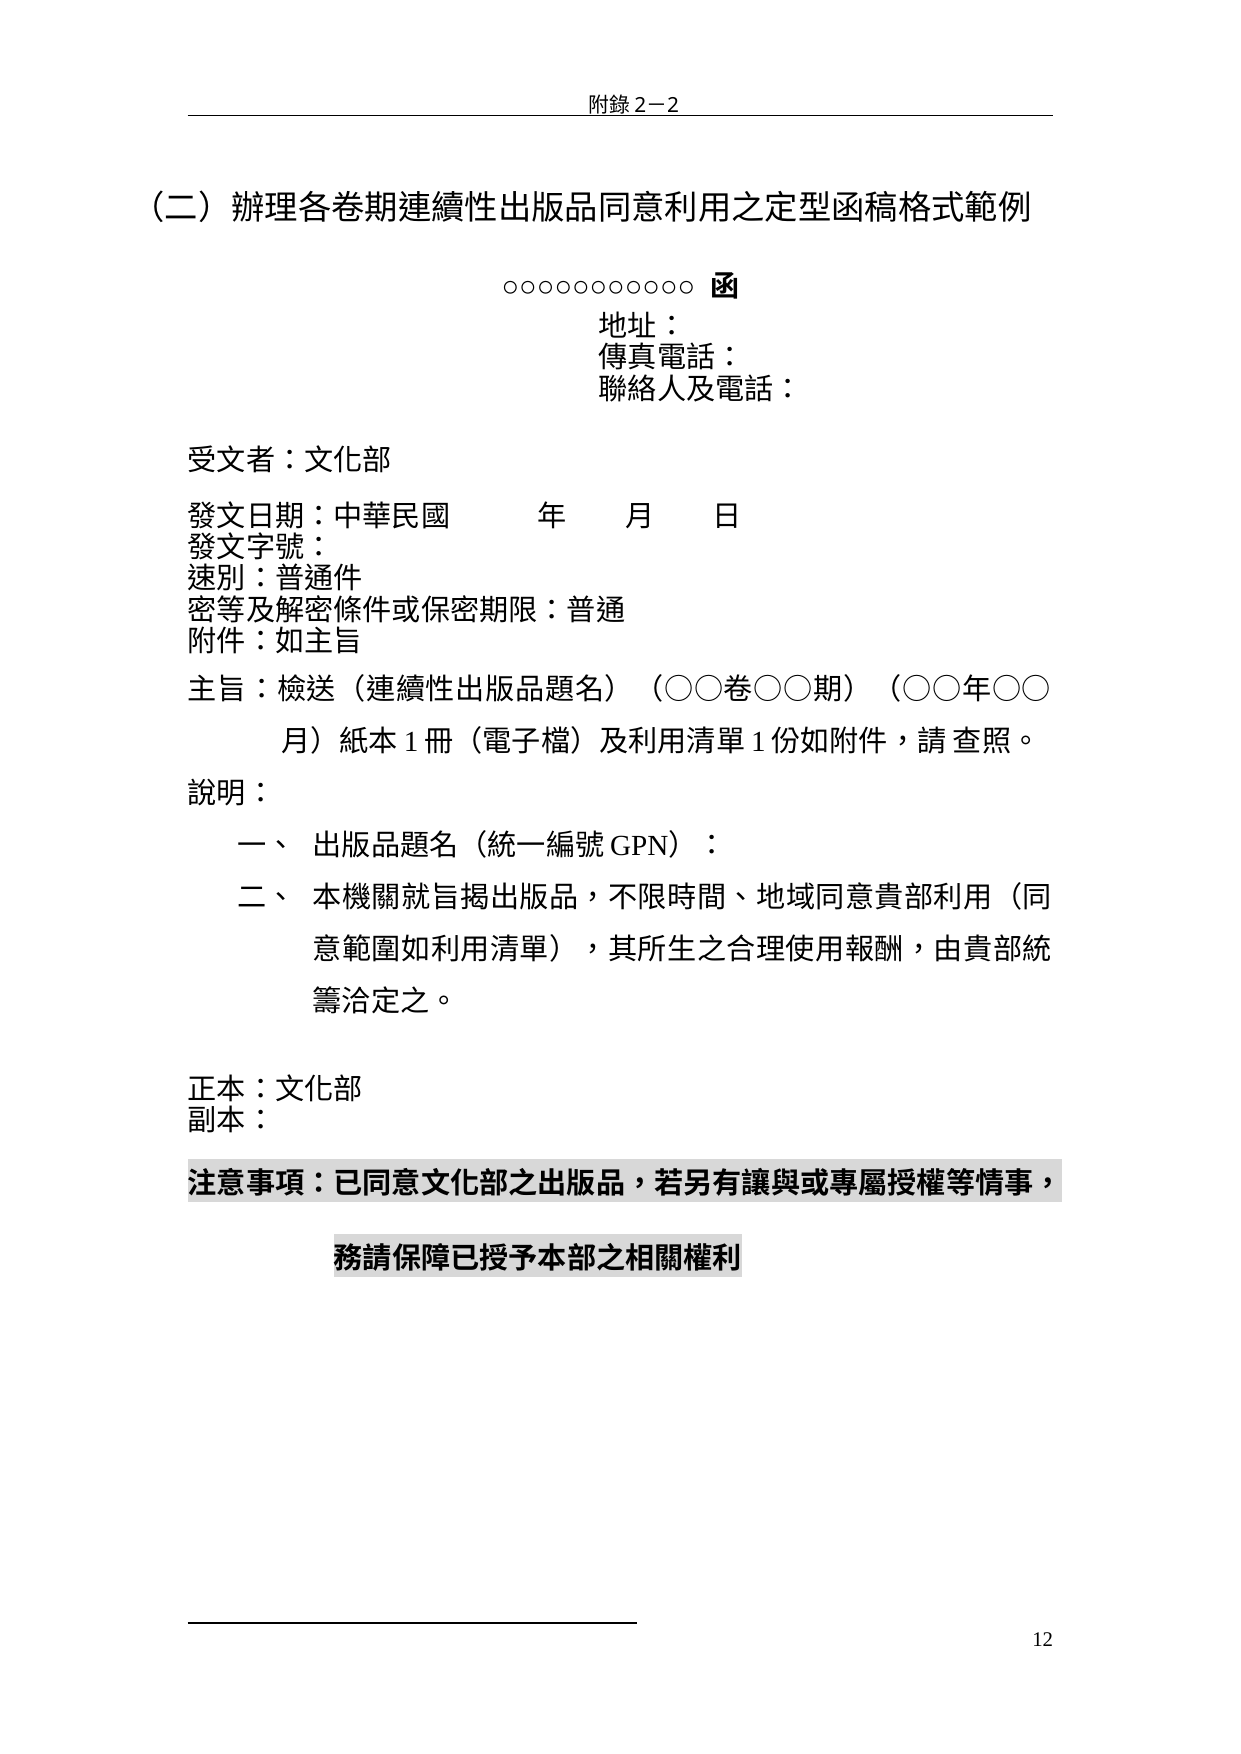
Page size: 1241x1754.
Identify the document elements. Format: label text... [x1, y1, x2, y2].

text 主旨：檢送（連續性出版品題名）（○○卷○○期）（○○年○○月）紙本1冊（電子檔）及利用清單1份如附件，請 查照。 [187, 658, 1053, 762]
text 說明： [187, 762, 1053, 814]
text 正本：文化部 [187, 1074, 1053, 1106]
text 副本： [187, 1106, 1053, 1137]
text 附件：如主旨 [187, 626, 1053, 658]
text 密等及解密條件或保密期限：普通 [187, 595, 1053, 626]
text （二）辦理各卷期連續性出版品同意利用之定型函稿格式範例 [131, 162, 1053, 237]
text 發文字號： [187, 533, 1053, 564]
text ○○○○○○○○○○○ 函 [187, 237, 1053, 312]
text 聯絡人及電話： [598, 374, 1053, 405]
text 傳真電話： [598, 343, 1053, 374]
text 地址： [598, 312, 1053, 343]
text 發文日期：中華民國 年 月 日 [187, 501, 1053, 533]
list 本機關就旨揭出版品，不限時間、地域同意貴部利用（同意範圍如利用清單），其所生之合理使用報酬，由貴部統籌洽定之。 [237, 866, 1053, 1022]
text 受文者：文化部 [187, 437, 1053, 479]
list 出版品題名（統一編號GPN）： [237, 814, 1053, 866]
text 注意事項：已同意文化部之出版品，若另有讓與或專屬授權等情事，務請保障已授予本部之相關權利 [187, 1137, 1035, 1287]
text 速別：普通件 [187, 564, 1053, 595]
